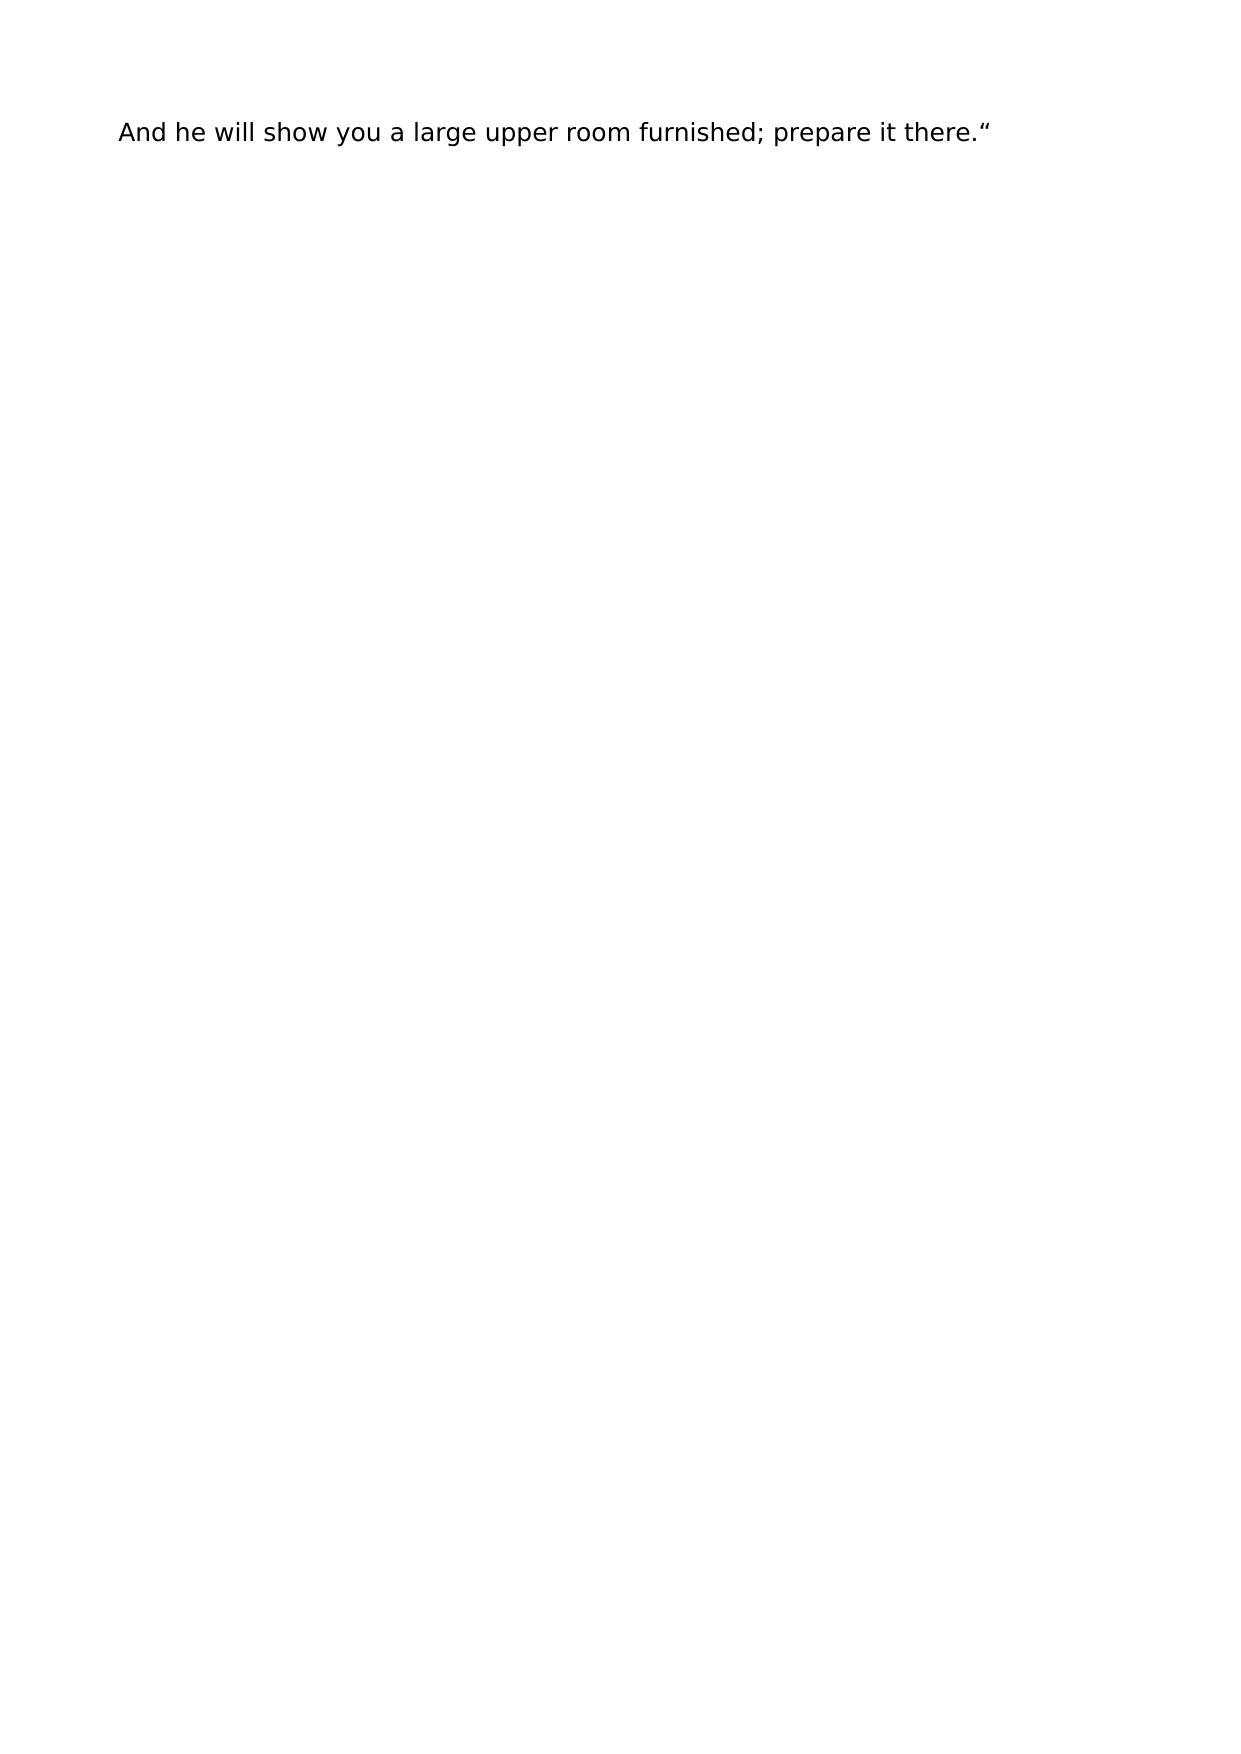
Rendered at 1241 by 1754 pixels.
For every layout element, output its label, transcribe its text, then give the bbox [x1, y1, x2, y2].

text And he will show you a large upper room furnished; prepare it there.“ [118, 118, 1122, 147]
